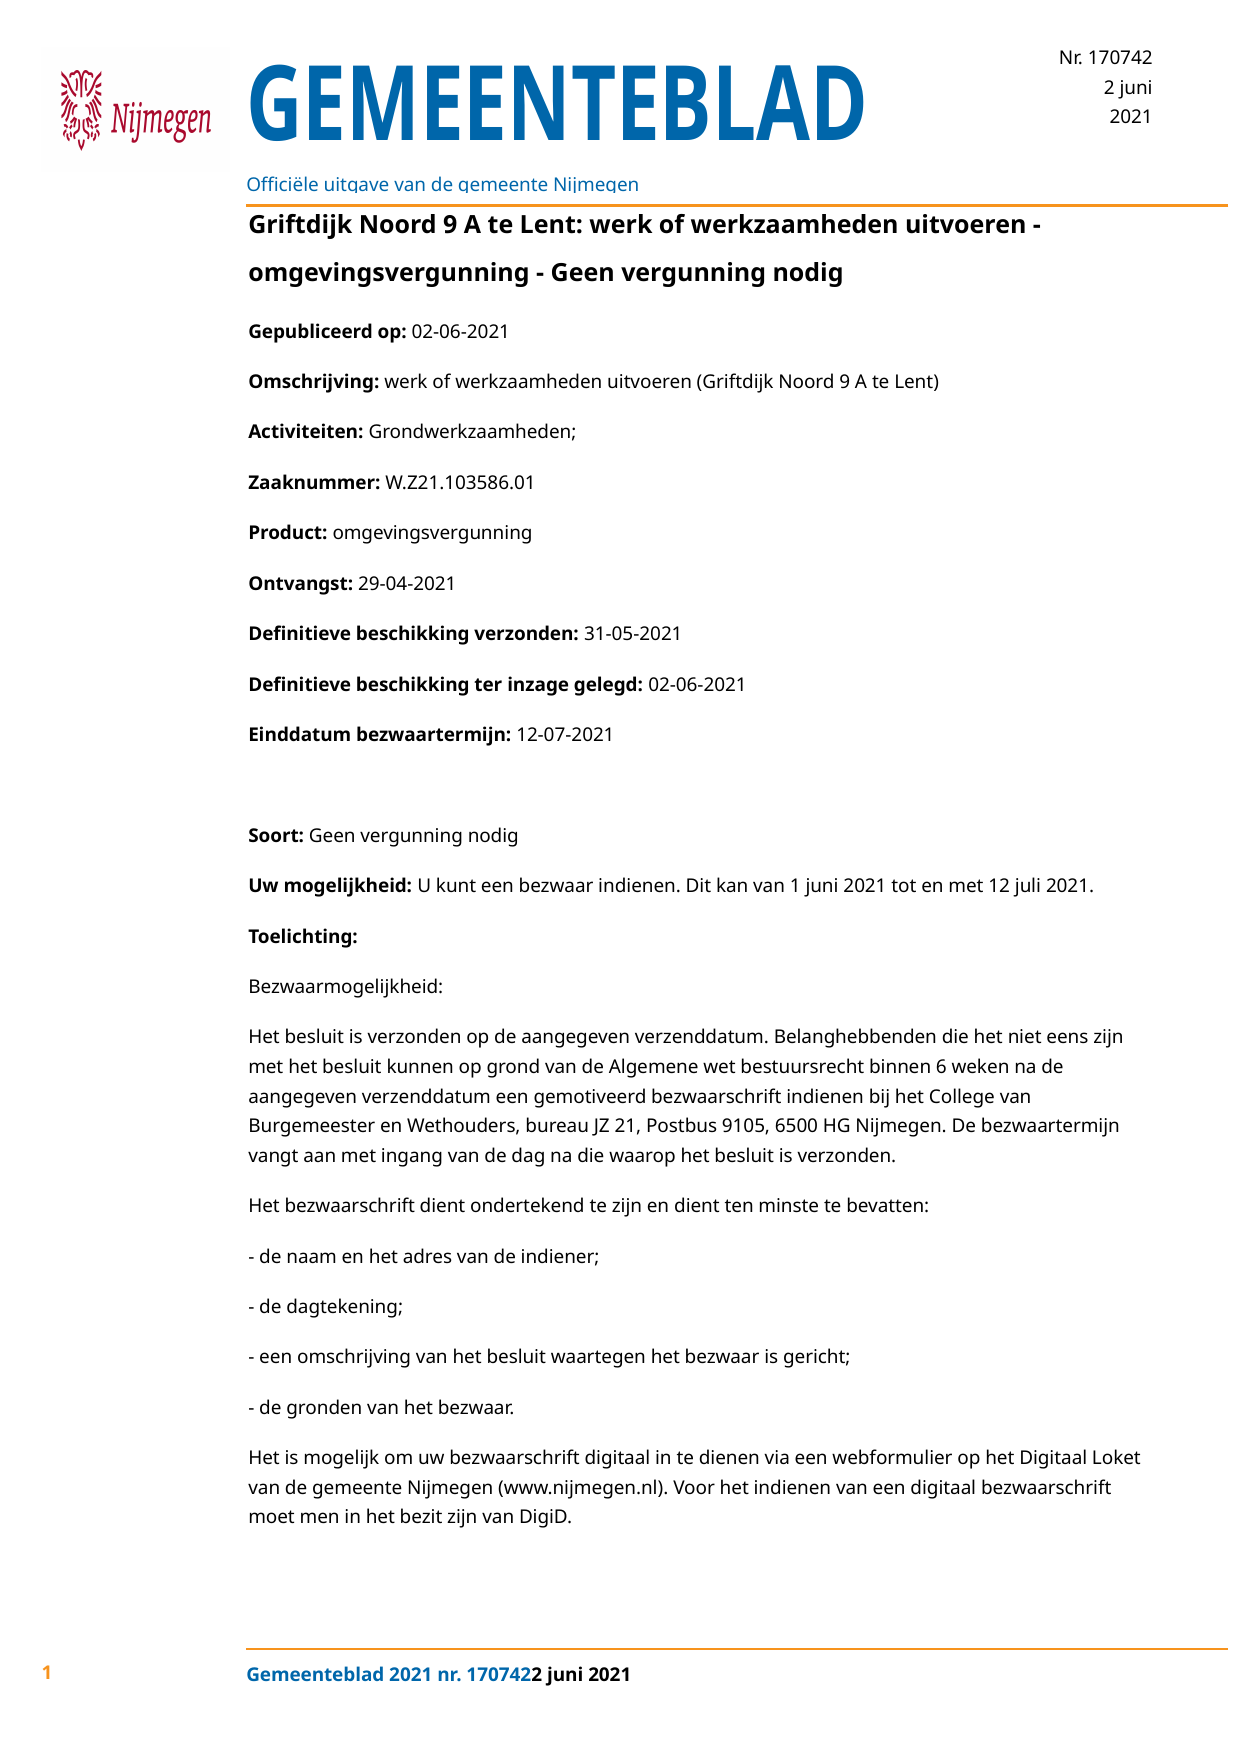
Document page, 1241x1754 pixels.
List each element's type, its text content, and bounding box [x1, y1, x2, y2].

text - de naam en het adres van de indiener; [248, 1243, 1152, 1269]
text - de dagtekening; [248, 1293, 1152, 1319]
text Zaaknummer: W.Z21.103586.01 [248, 469, 1152, 495]
picture [41, 47, 231, 172]
text Griftdijk Noord 9 A te Lent: werk of werkzaamheden uitvoeren - omgevingsvergunning - Geen vergunning nodig [248, 207, 1152, 288]
text Definitieve beschikking ter inzage gelegd: 02-06-2021 [248, 671, 1152, 697]
text Gepubliceerd op: 02-06-2021 [248, 318, 1152, 344]
text Soort: Geen vergunning nodig [248, 822, 1152, 848]
text Einddatum bezwaartermijn: 12-07-2021 [248, 721, 1152, 747]
text Toelichting: [248, 923, 1152, 949]
text Product: omgevingsvergunning [248, 519, 1152, 545]
text Het bezwaarschrift dient ondertekend te zijn en dient ten minste te bevatten: [248, 1192, 1152, 1218]
text Het besluit is verzonden op de aangegeven verzenddatum. Belanghebbenden die het niet eens zijn met het besluit kunnen op grond van de Algemene wet bestuursrecht binnen 6 weken na de aangegeven verzenddatum een gemotiveerd bezwaarschrift indienen bij het College van Burgemeester en Wethouders, bureau JZ 21, Postbus 9105, 6500 HG Nijmegen. De bezwaartermijn vangt aan met ingang van de dag na die waarop het besluit is verzonden. [248, 1024, 1152, 1168]
text Ontvangst: 29-04-2021 [248, 570, 1152, 596]
text Het is mogelijk om uw bezwaarschrift digitaal in te dienen via een webformulier op het Digitaal Loket van de gemeente Nijmegen (www.nijmegen.nl). Voor het indienen van een digitaal bezwaarschrift moet men in het bezit zijn van DigiD. [248, 1444, 1152, 1529]
text - de gronden van het bezwaar. [248, 1394, 1152, 1420]
text Activiteiten: Grondwerkzaamheden; [248, 419, 1152, 444]
text Omschrijving: werk of werkzaamheden uitvoeren (Griftdijk Noord 9 A te Lent) [248, 368, 1152, 394]
text Uw mogelijkheid: U kunt een bezwaar indienen. Dit kan van 1 juni 2021 tot en met 12 juli 2021. [248, 872, 1152, 898]
text Definitieve beschikking verzonden: 31-05-2021 [248, 620, 1152, 646]
text Bezwaarmogelijkheid: [248, 973, 1152, 999]
text - een omschrijving van het besluit waartegen het bezwaar is gericht; [248, 1344, 1152, 1369]
